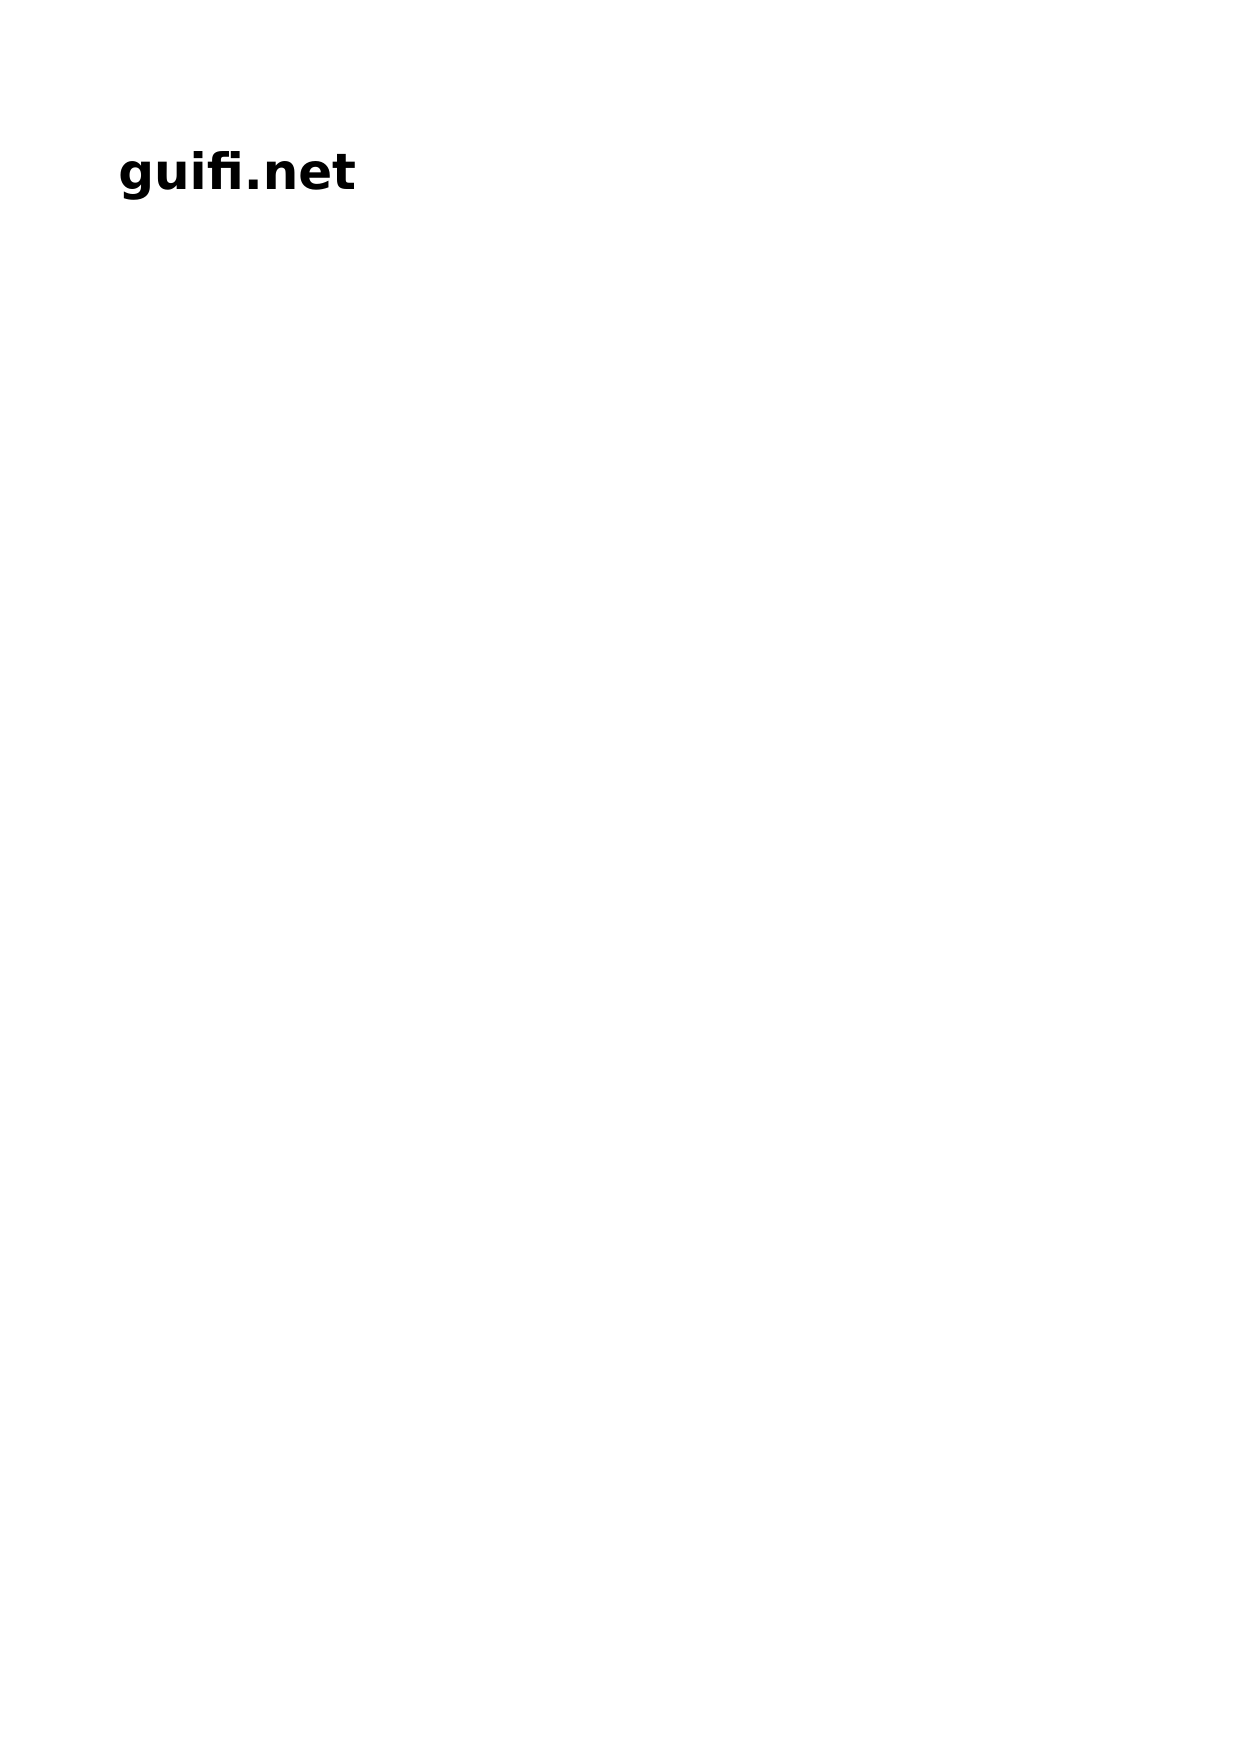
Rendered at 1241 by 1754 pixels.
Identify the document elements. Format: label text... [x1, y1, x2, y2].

subtitle guifi.net [118, 143, 1122, 201]
